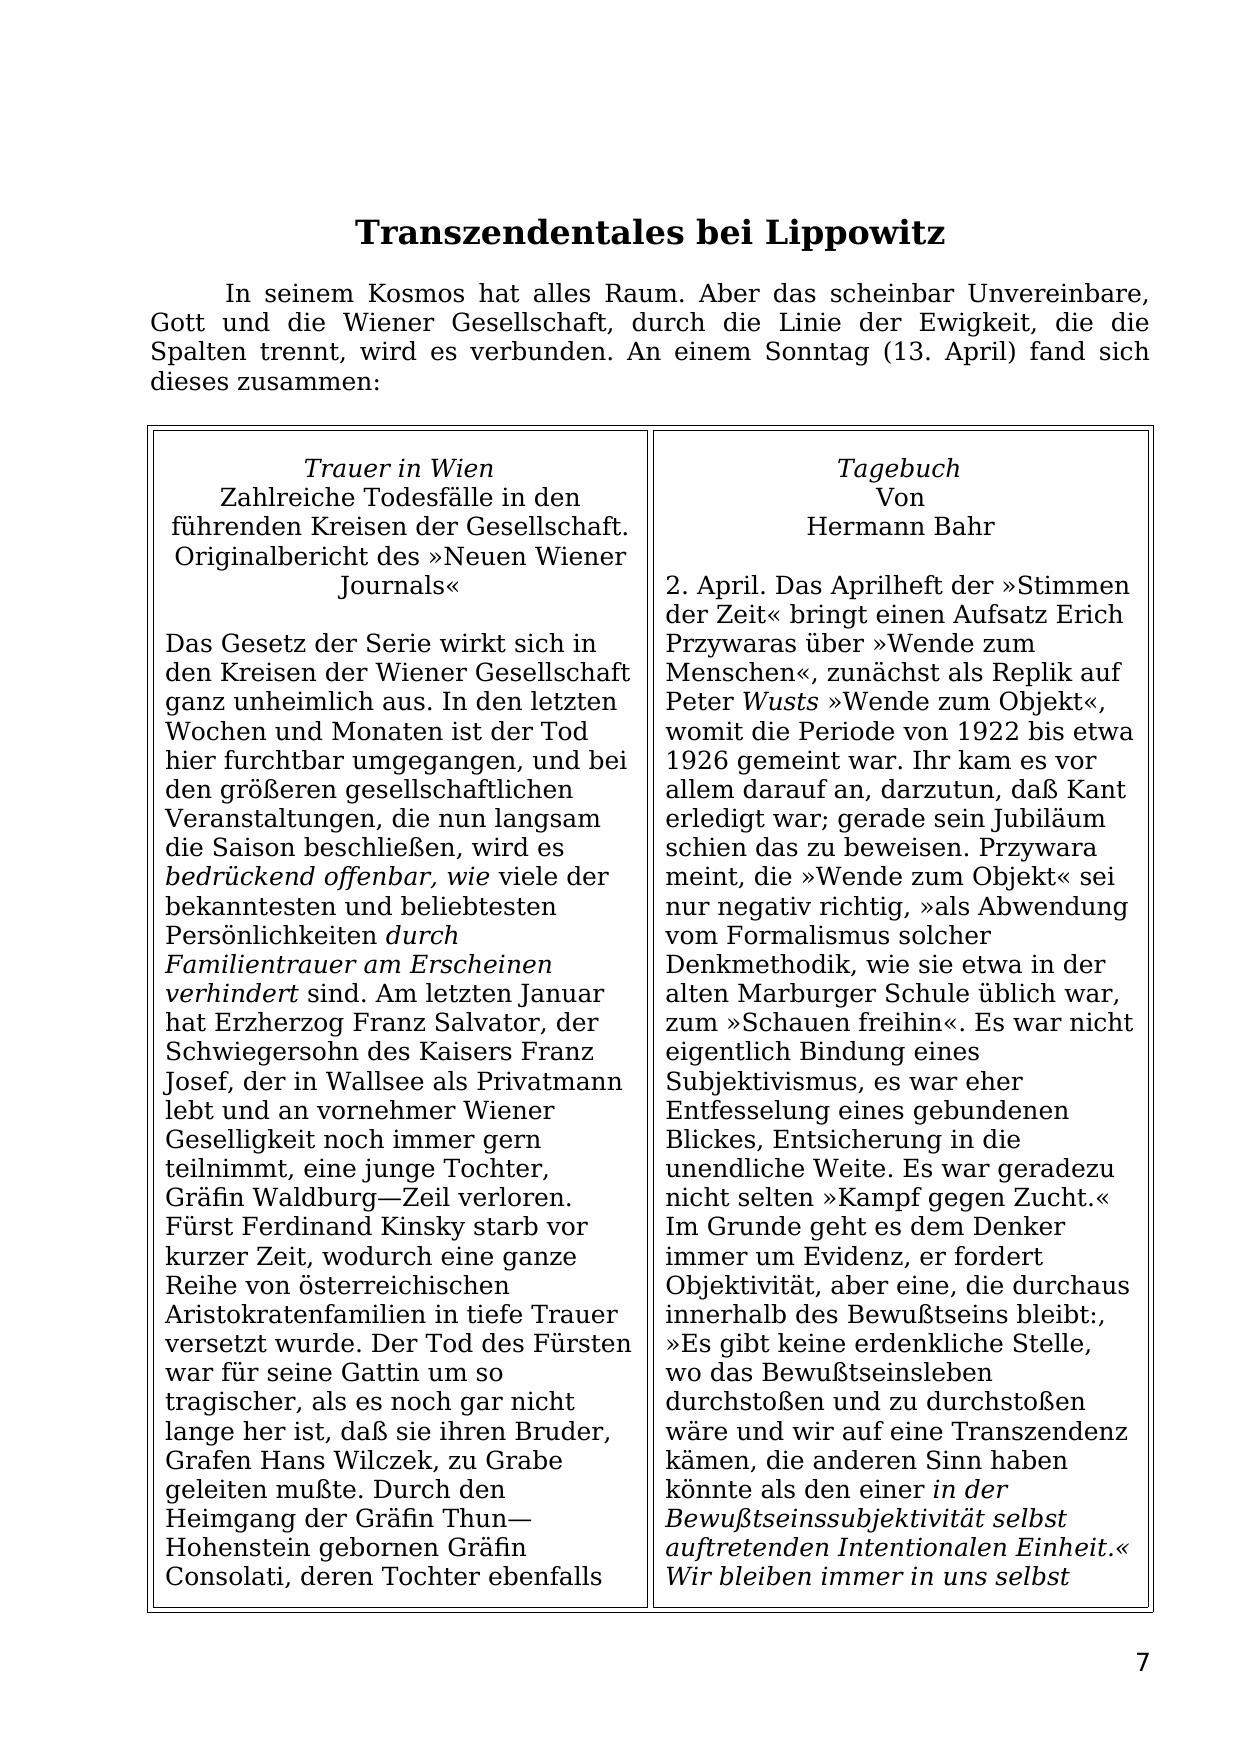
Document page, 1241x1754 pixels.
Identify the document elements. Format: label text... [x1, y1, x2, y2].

table_header Trauer in Wien Zahlreiche Todesfälle in den führenden Kreisen der Gesellschaft. Originalbericht des »Neuen Wiener Journals« Das Gesetz der Serie wirkt sich in den Kreisen der Wiener Gesellschaft ganz unheimlich aus. In den letzten Wochen und Monaten ist der Tod hier furchtbar umgegangen, und bei den größeren gesellschaftlichen Veranstaltungen, die nun langsam die Saison beschließen, wird es bedrückend offenbar, wie viele der bekanntesten und beliebtesten Persönlichkeiten durch Familientrauer am Erscheinen verhindert sind. Am letzten Januar hat Erzherzog Franz Salvator, der Schwiegersohn des Kaisers Franz Josef, der in Wallsee als Privatmann lebt und an vornehmer Wiener Geselligkeit noch immer gern teilnimmt, eine junge Tochter, Gräfin Waldburg—Zeil verloren. Fürst Ferdinand Kinsky starb vor kurzer Zeit, wodurch eine ganze Reihe von österreichischen Aristokratenfamilien in tiefe Trauer versetzt wurde. Der Tod des Fürsten war für seine Gattin um so tragischer, als es noch gar nicht lange her ist, daß sie ihren Bruder, Grafen Hans Wilczek, zu Grabe geleiten mußte. Durch den Heimgang der Gräfin Thun—Hohenstein gebornen Gräfin Consolati, deren Tochter ebenfalls [150, 426, 650, 1607]
text In seinem Kosmos hat alles Raum. Aber das scheinbar Unvereinbare, Gott und die Wiener Gesellschaft, durch die Linie der Ewigkeit, die die Spalten trennt, wird es verbunden. An einem Sonntag (13. April) fand sich dieses zusammen: [150, 252, 1151, 396]
table_header Tagebuch Von Hermann Bahr 2. April. Das Aprilheft der »Stimmen der Zeit« bringt einen Aufsatz Erich Przywaras über »Wende zum Menschen«, zunächst als Replik auf Peter Wusts »Wende zum Objekt«, womit die Periode von 1922 bis etwa 1926 gemeint war. Ihr kam es vor allem darauf an, darzutun, daß Kant erledigt war; gerade sein Jubiläum schien das zu beweisen. Przywara meint, die »Wende zum Objekt« sei nur negativ richtig, »als Abwendung vom Formalismus solcher Denkmethodik, wie sie etwa in der alten Marburger Schule üblich war, zum »Schauen freihin«. Es war nicht eigentlich Bindung eines Subjektivismus, es war eher Entfesselung eines gebundenen Blickes, Entsicherung in die unendliche Weite. Es war geradezu nicht selten »Kampf gegen Zucht.« Im Grunde geht es dem Denker immer um Evidenz, er fordert Objektivität, aber eine, die durchaus innerhalb des Bewußtseins bleibt:, »Es gibt keine erdenkliche Stelle, wo das Bewußtseinsleben durchstoßen und zu durchstoßen wäre und wir auf eine Transzendenz kämen, die anderen Sinn haben könnte als den einer in der Bewußtseinssubjektivität selbst auftretenden Intentionalen Einheit.« Wir bleiben immer in uns selbst [650, 426, 1151, 1607]
text Transzendentales bei Lippowitz [150, 193, 1151, 252]
